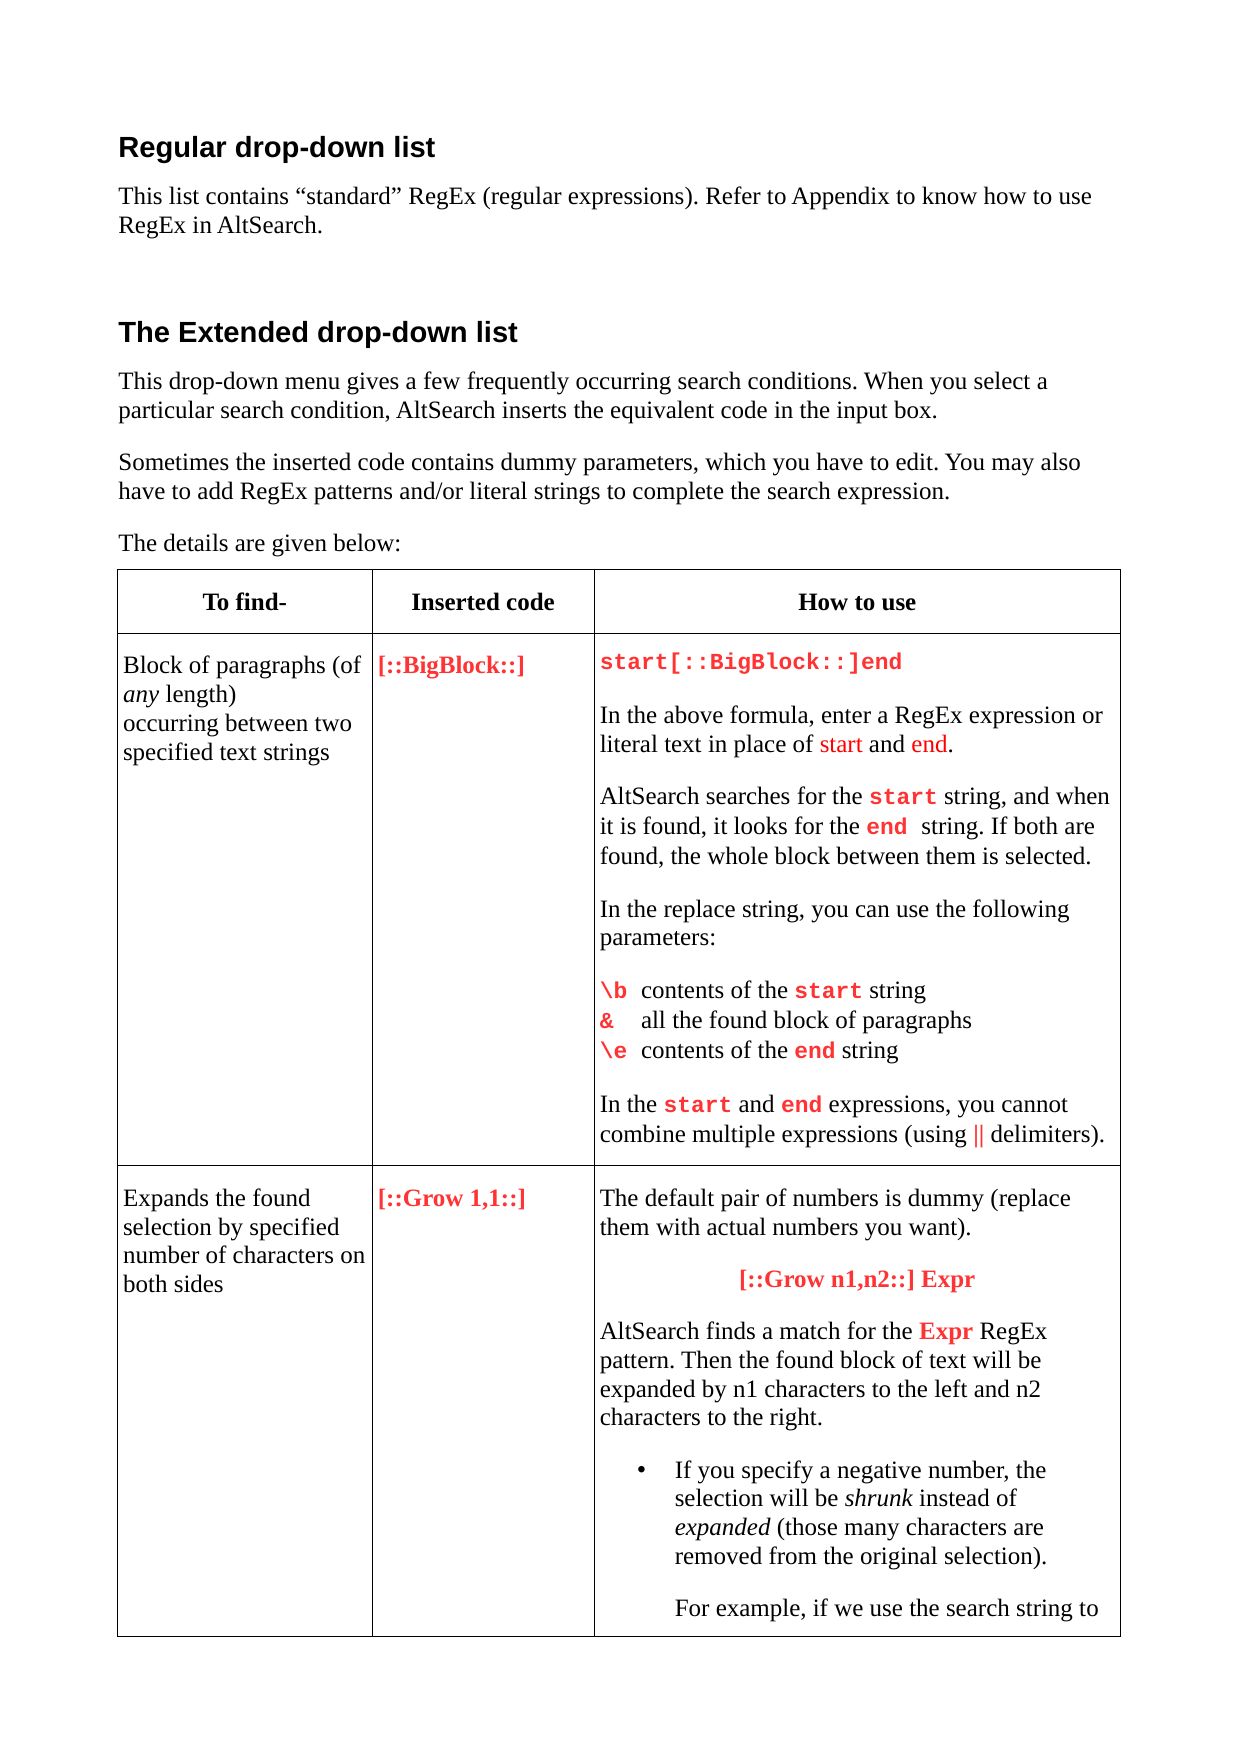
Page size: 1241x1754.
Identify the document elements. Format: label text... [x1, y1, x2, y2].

text This drop-down menu gives a few frequently occurring search conditions. When you select a particular search condition, AltSearch inserts the equivalent code in the input box. [118, 366, 1122, 424]
text The details are given below: [118, 528, 1122, 557]
table_header Inserted code [373, 570, 594, 633]
table_cell start[::BigBlock::]end In the above formula, enter a RegEx expression or literal text in place of start and end. AltSearch searches for the start string, and when it is found, it looks for the end string. If both are found, the whole block between them is selected. In the replace string, you can use the following parameters: \b contents of the start string & all the found block of paragraphs \e contents of the end string In the start and end expressions, you cannot combine multiple expressions (using || delimiters). [595, 634, 1120, 1165]
table_cell [::Grow 1,1::] [373, 1166, 594, 1636]
table_cell The default pair of numbers is dummy (replace them with actual numbers you want). [::Grow n1,n2::] Expr AltSearch finds a match for the Expr RegEx pattern. Then the found block of text will be expanded by n1 characters to the left and n2 characters to the right. If you specify a negative number, the selection will be shrunk instead of expanded (those many characters are removed from the original selection). For example, if we use the search string to [595, 1166, 1120, 1636]
table_cell [::BigBlock::] [373, 634, 594, 1165]
table_header To find- [118, 570, 372, 633]
table_cell Expands the found selection by specified number of characters on both sides [118, 1166, 372, 1636]
text Sometimes the inserted code contains dummy parameters, which you have to edit. You may also have to add RegEx patterns and/or literal strings to complete the search expression. [118, 447, 1122, 505]
subtitle Regular drop-down list [118, 130, 1122, 164]
subtitle The Extended drop-down list [118, 315, 1122, 348]
text This list contains “standard” RegEx (regular expressions). Refer to Appendix to know how to use RegEx in AltSearch. [118, 181, 1122, 239]
table_header How to use [595, 570, 1120, 633]
table_cell Block of paragraphs (of any length) occurring between two specified text strings [118, 634, 372, 1165]
